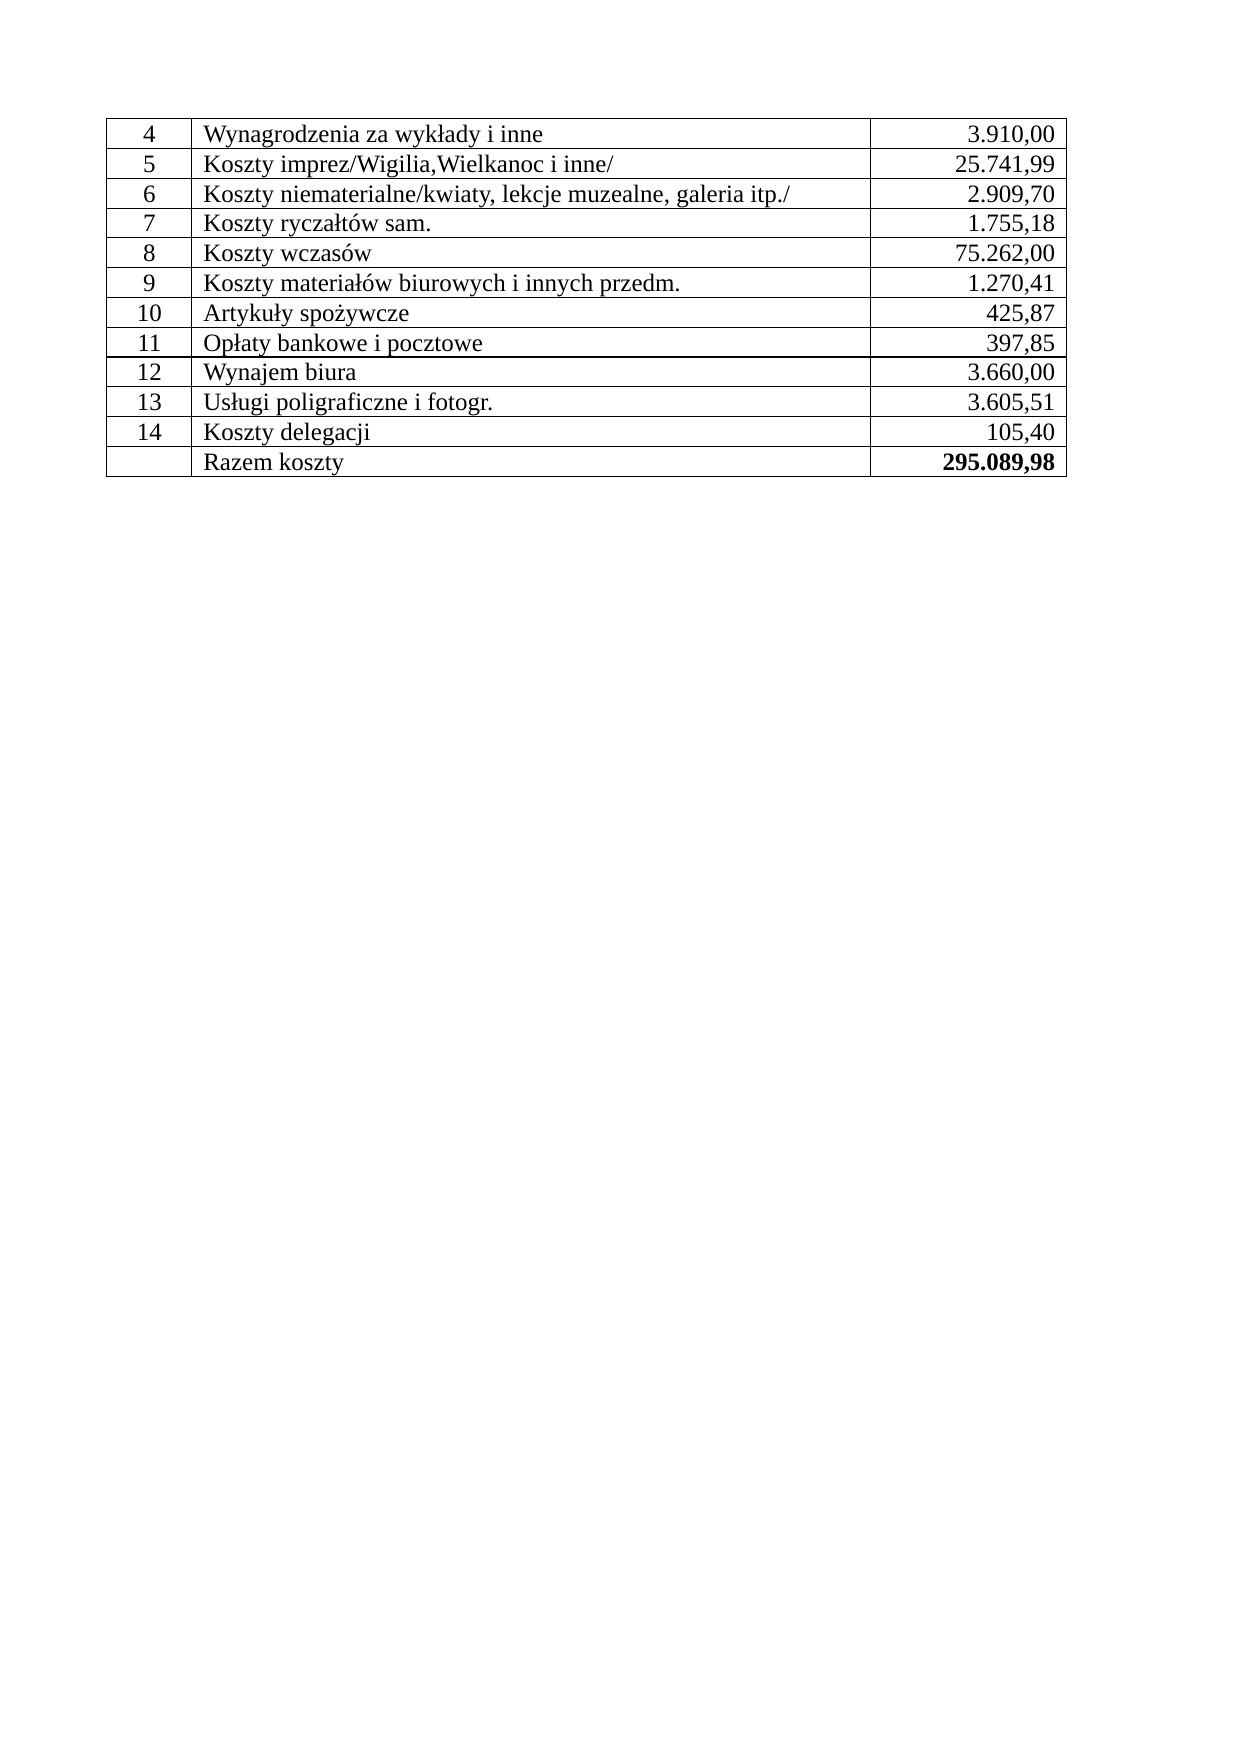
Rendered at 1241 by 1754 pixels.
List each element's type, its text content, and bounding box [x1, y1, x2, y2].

table_cell 6 [107, 179, 191, 207]
table_cell 8 [107, 238, 191, 267]
table_cell 11 [107, 328, 191, 356]
table_cell Usługi poligraficzne i fotogr. [192, 387, 870, 416]
table_cell 10 [107, 298, 191, 327]
table_cell 75.262,00 [871, 238, 1066, 267]
table_cell 295.089,98 [871, 447, 1066, 476]
table_cell 1.270,41 [871, 268, 1066, 297]
table_cell Razem koszty [192, 447, 870, 476]
table_cell 3.910,00 [871, 119, 1066, 148]
table_cell Koszty imprez/Wigilia,Wielkanoc i inne/ [192, 149, 870, 178]
table_cell 13 [107, 387, 191, 416]
table_cell 3.605,51 [871, 387, 1066, 416]
table_cell [107, 447, 191, 476]
table_cell 105,40 [871, 417, 1066, 446]
table_cell 3.660,00 [871, 358, 1066, 386]
table_cell Wynajem biura [192, 358, 870, 386]
table_cell Opłaty bankowe i pocztowe [192, 328, 870, 356]
table_cell Wynagrodzenia za wykłady i inne [192, 119, 870, 148]
table_cell 25.741,99 [871, 149, 1066, 178]
table_cell 12 [107, 358, 191, 386]
table_cell 1.755,18 [871, 209, 1066, 237]
table_cell Koszty niematerialne/kwiaty, lekcje muzealne, galeria itp./ [192, 179, 870, 207]
table_cell Koszty ryczałtów sam. [192, 209, 870, 237]
table_cell Koszty delegacji [192, 417, 870, 446]
table_cell Artykuły spożywcze [192, 298, 870, 327]
table_cell 5 [107, 149, 191, 178]
table_cell 9 [107, 268, 191, 297]
table_cell 7 [107, 209, 191, 237]
table_cell Koszty materiałów biurowych i innych przedm. [192, 268, 870, 297]
table_cell 425,87 [871, 298, 1066, 327]
table_cell 4 [107, 119, 191, 148]
table_cell 397,85 [871, 328, 1066, 356]
table_cell 2.909,70 [871, 179, 1066, 207]
table_cell 14 [107, 417, 191, 446]
table_cell Koszty wczasów [192, 238, 870, 267]
